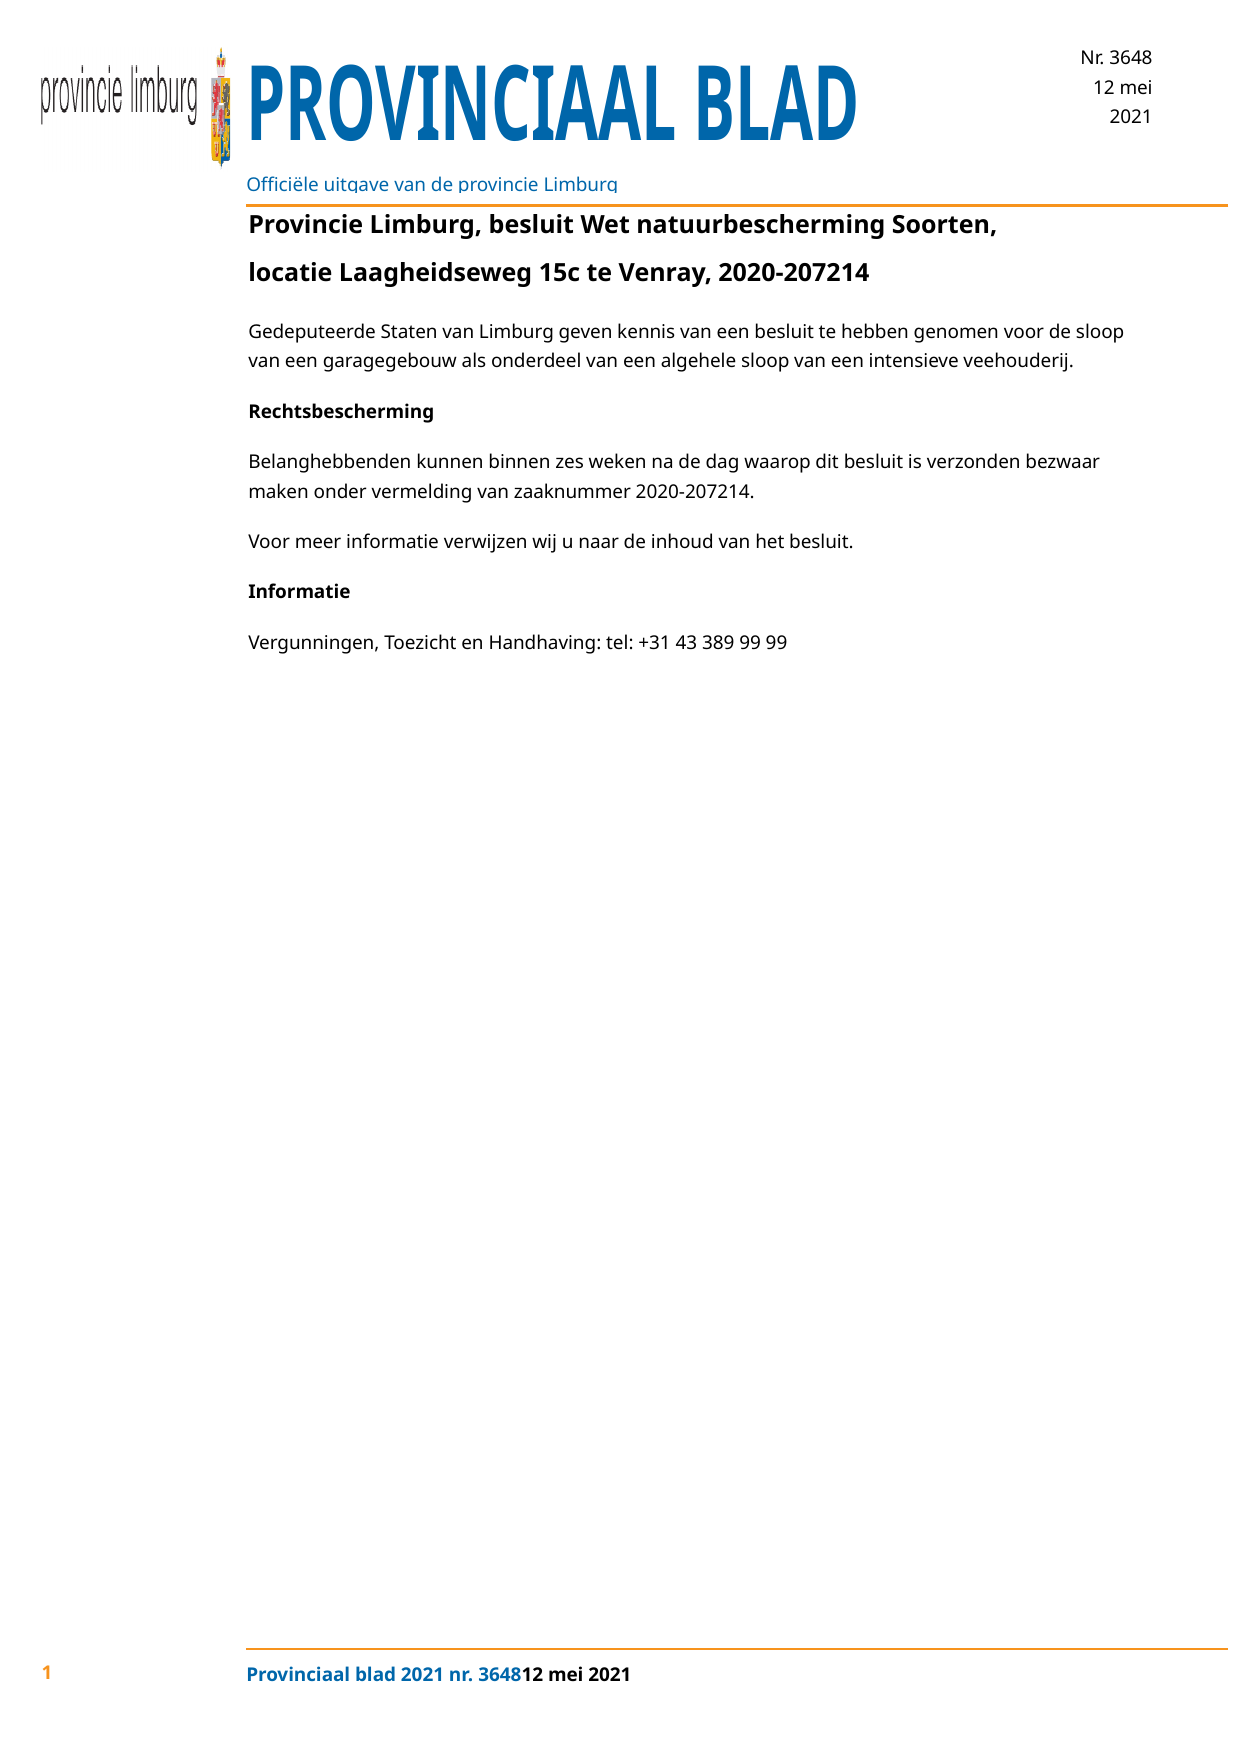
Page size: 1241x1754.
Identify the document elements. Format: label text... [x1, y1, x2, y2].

text Gedeputeerde Staten van Limburg geven kennis van een besluit te hebben genomen voor de sloop van een garagegebouw als onderdeel van een algehele sloop van een intensieve veehouderij. [248, 318, 1152, 373]
text Informatie [248, 579, 1152, 604]
text Belanghebbenden kunnen binnen zes weken na de dag waarop dit besluit is verzonden bezwaar maken onder vermelding van zaaknummer 2020-207214. [248, 448, 1152, 504]
text Voor meer informatie verwijzen wij u naar de inhoud van het besluit. [248, 528, 1152, 554]
text Rechtsbescherming [248, 398, 1152, 424]
text Vergunningen, Toezicht en Handhaving: tel: +31 43 389 99 99 [248, 629, 1152, 655]
picture [41, 47, 231, 172]
text Provincie Limburg, besluit Wet natuurbescherming Soorten, locatie Laagheidseweg 15c te Venray, 2020-207214 [248, 207, 1152, 288]
